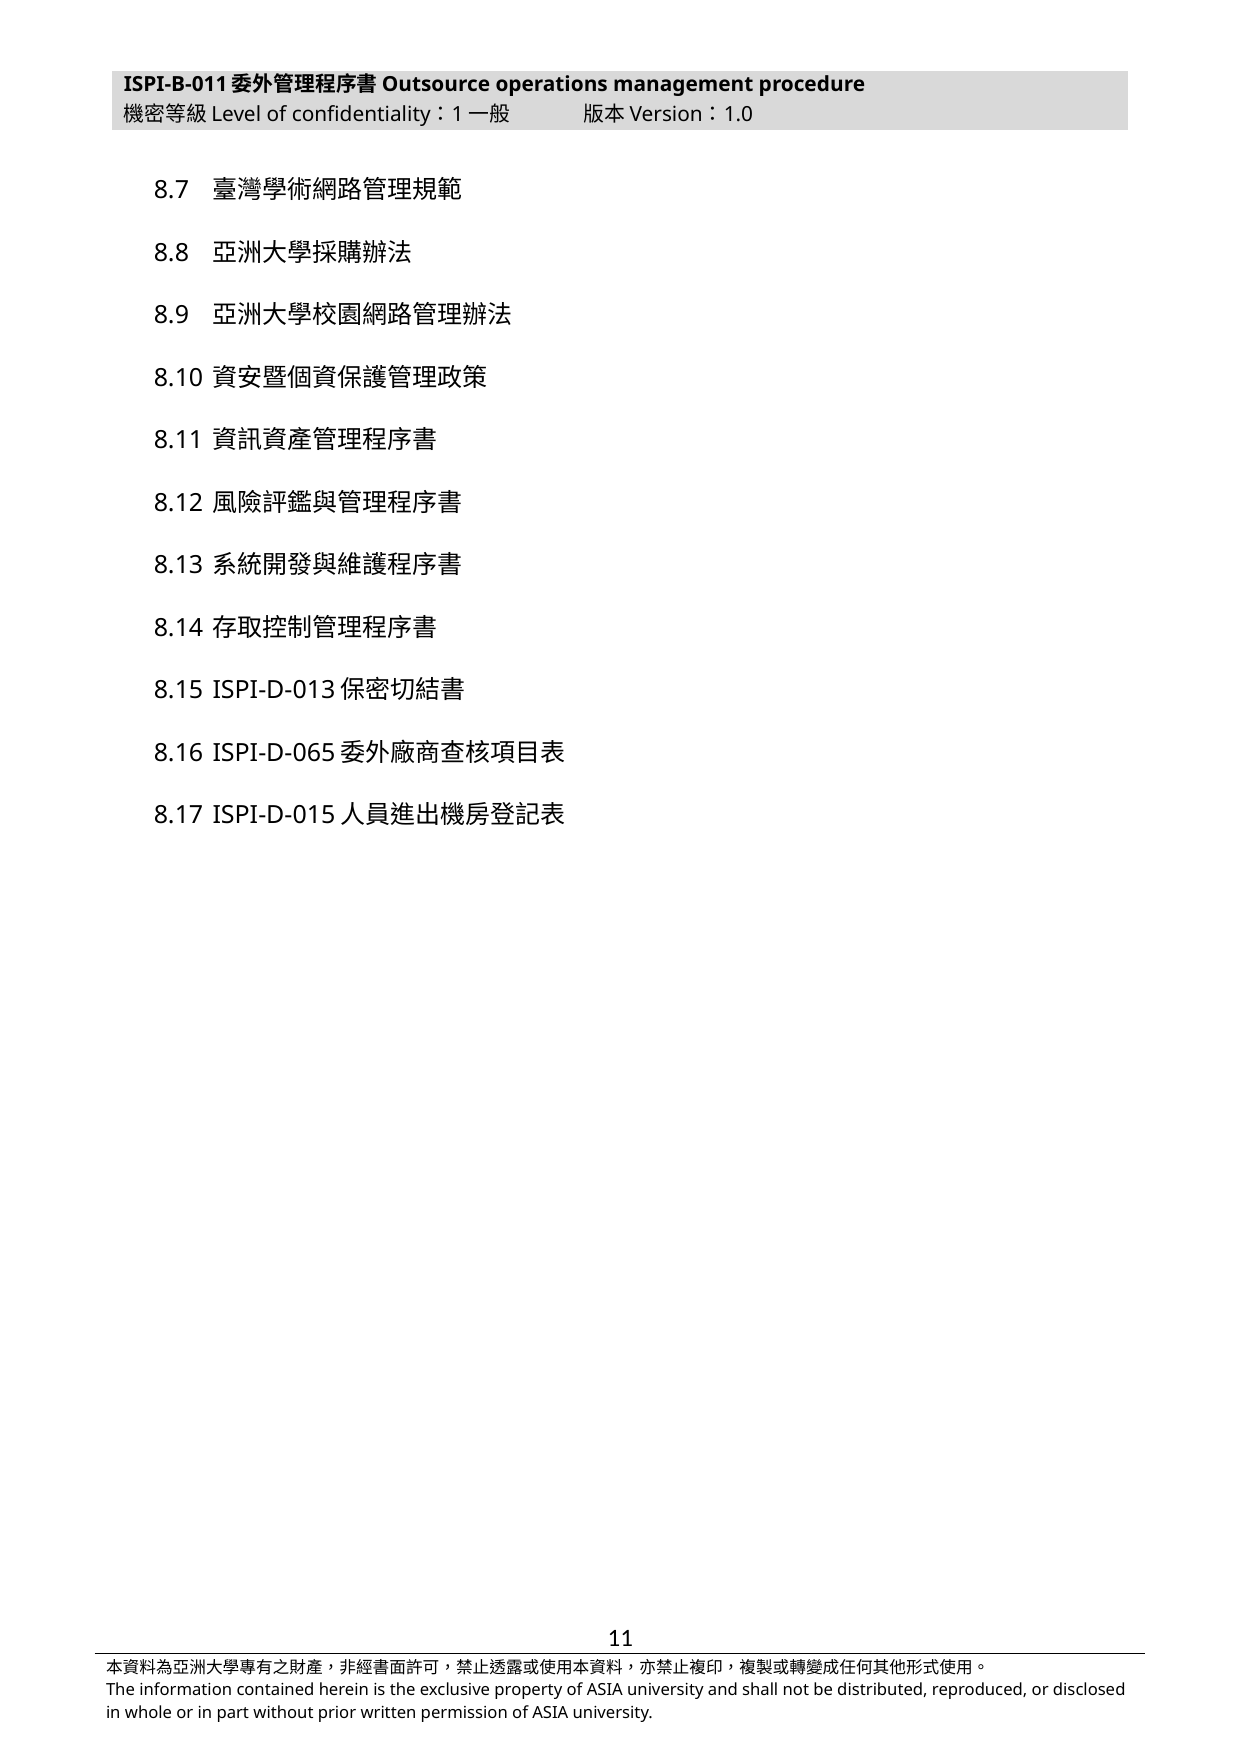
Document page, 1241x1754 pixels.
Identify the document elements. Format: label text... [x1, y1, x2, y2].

list 資安暨個資保護管理政策 [153, 346, 1146, 396]
list 亞洲大學校園網路管理辦法 [153, 283, 1146, 333]
list 臺灣學術網路管理規範 [153, 158, 1146, 208]
list 亞洲大學採購辦法 [153, 221, 1146, 271]
list 風險評鑑與管理程序書 [153, 471, 1146, 521]
list ISPI-D-013保密切結書 [153, 658, 1146, 708]
list 系統開發與維護程序書 [153, 533, 1146, 583]
list 存取控制管理程序書 [153, 596, 1146, 646]
list 資訊資產管理程序書 [153, 408, 1146, 458]
list ISPI-D-015人員進出機房登記表 [153, 783, 1146, 833]
list ISPI-D-065委外廠商查核項目表 [153, 721, 1146, 771]
